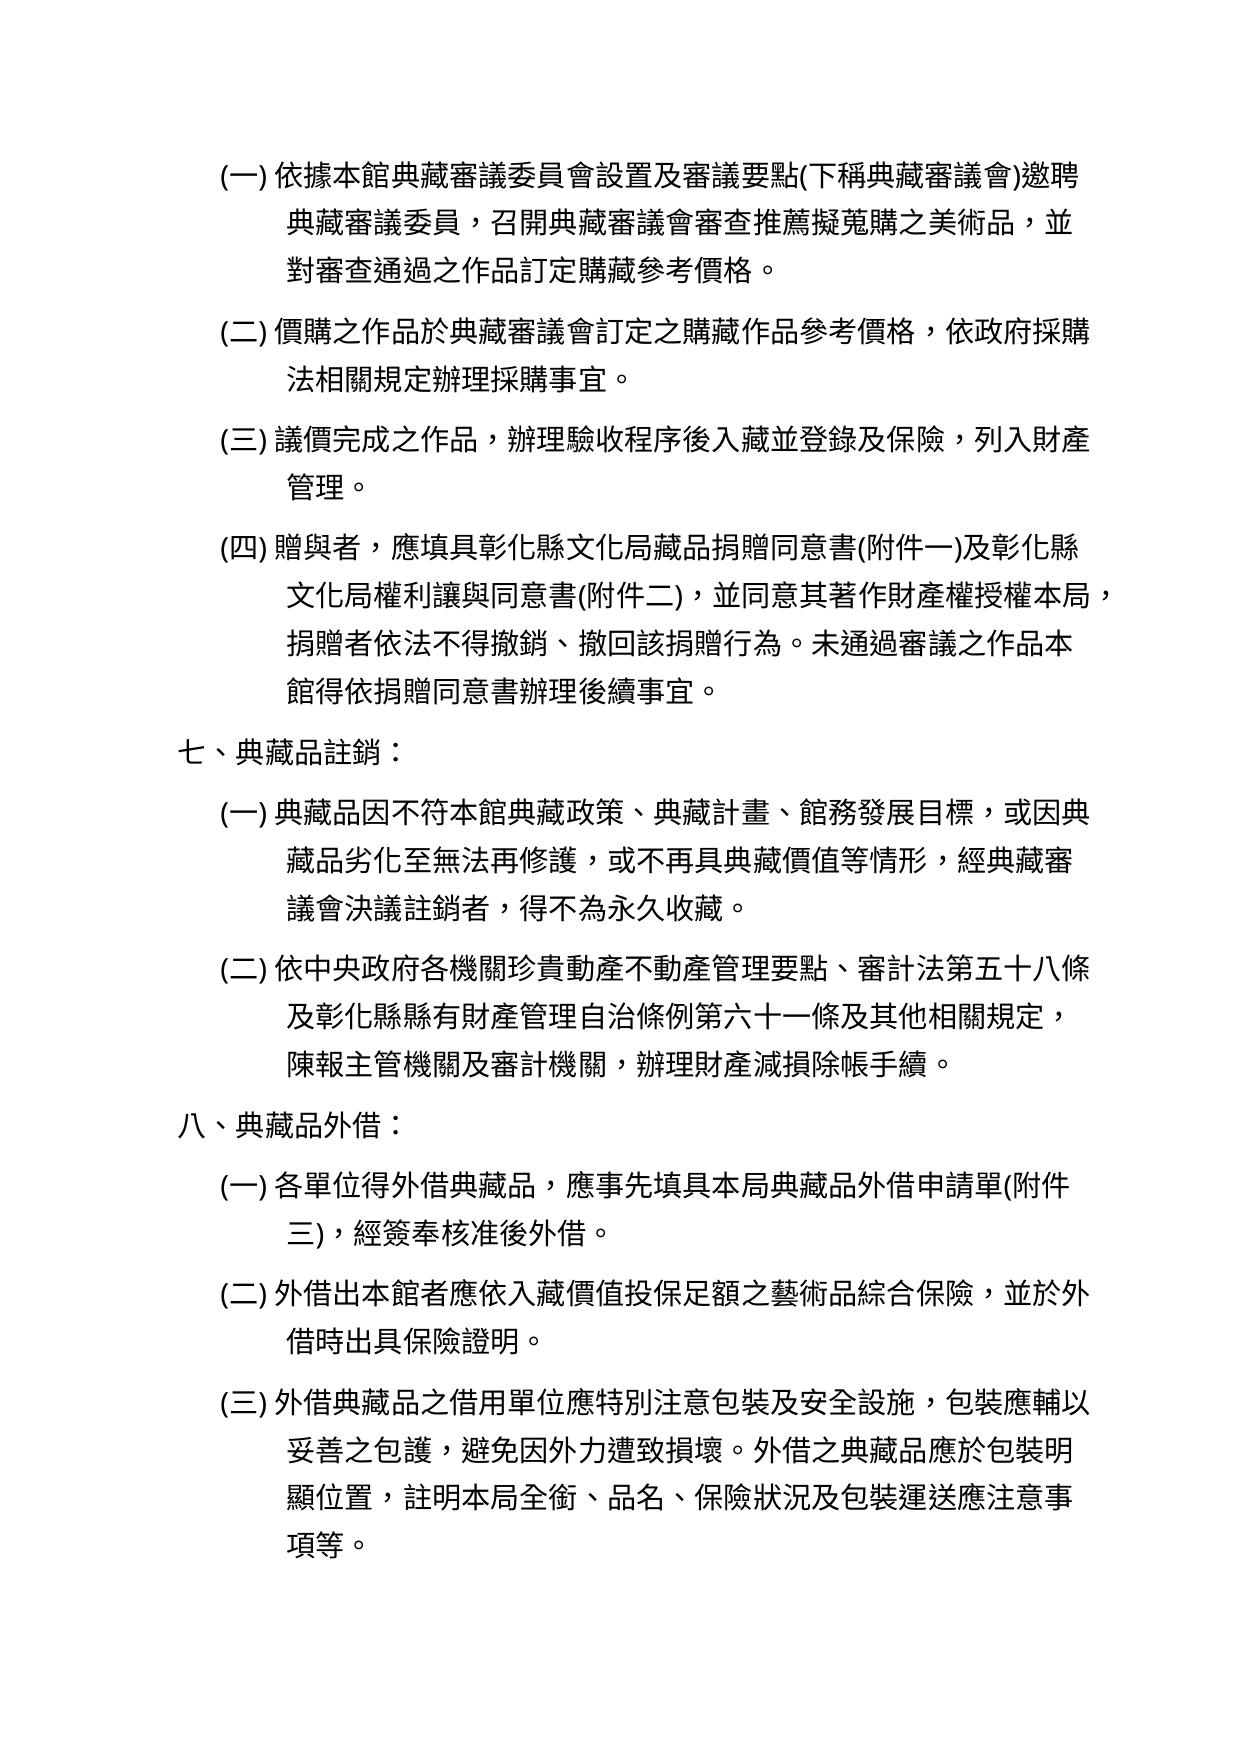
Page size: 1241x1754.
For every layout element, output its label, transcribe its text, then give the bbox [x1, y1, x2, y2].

text (三) 外借典藏品之借用單位應特別注意包裝及安全設施，包裝應輔以妥善之包護，避免因外力遭致損壞。外借之典藏品應於包裝明顯位置，註明本局全銜、品名、保險狀況及包裝運送應注意事項等。 [220, 1375, 1093, 1566]
text (三) 議價完成之作品，辦理驗收程序後入藏並登錄及保險，列入財產管理。 [220, 412, 1093, 508]
text 八、典藏品外借： [177, 1098, 1093, 1146]
text (一) 典藏品因不符本館典藏政策、典藏計畫、館務發展目標，或因典藏品劣化至無法再修護，或不再具典藏價值等情形，經典藏審議會決議註銷者，得不為永久收藏。 [220, 785, 1093, 929]
text (二) 外借出本館者應依入藏價值投保足額之藝術品綜合保險，並於外借時出具保險證明。 [220, 1266, 1093, 1362]
text (一) 依據本館典藏審議委員會設置及審議要點(下稱典藏審議會)邀聘典藏審議委員，召開典藏審議會審查推薦擬蒐購之美術品，並對審查通過之作品訂定購藏參考價格。 [220, 148, 1093, 291]
text (一) 各單位得外借典藏品，應事先填具本局典藏品外借申請單(附件三)，經簽奉核准後外借。 [220, 1158, 1093, 1254]
text (二) 依中央政府各機關珍貴動產不動產管理要點、審計法第五十八條及彰化縣縣有財產管理自治條例第六十一條及其他相關規定，陳報主管機關及審計機關，辦理財產減損除帳手續。 [220, 941, 1093, 1085]
text (二) 價購之作品於典藏審議會訂定之購藏作品參考價格，依政府採購法相關規定辦理採購事宜。 [220, 304, 1093, 400]
text 七、典藏品註銷： [177, 725, 1093, 773]
text (四) 贈與者，應填具彰化縣文化局藏品捐贈同意書(附件一)及彰化縣文化局權利讓與同意書(附件二)，並同意其著作財產權授權本局，捐贈者依法不得撤銷、撤回該捐贈行為。未通過審議之作品本館得依捐贈同意書辦理後續事宜。 [220, 521, 1093, 712]
